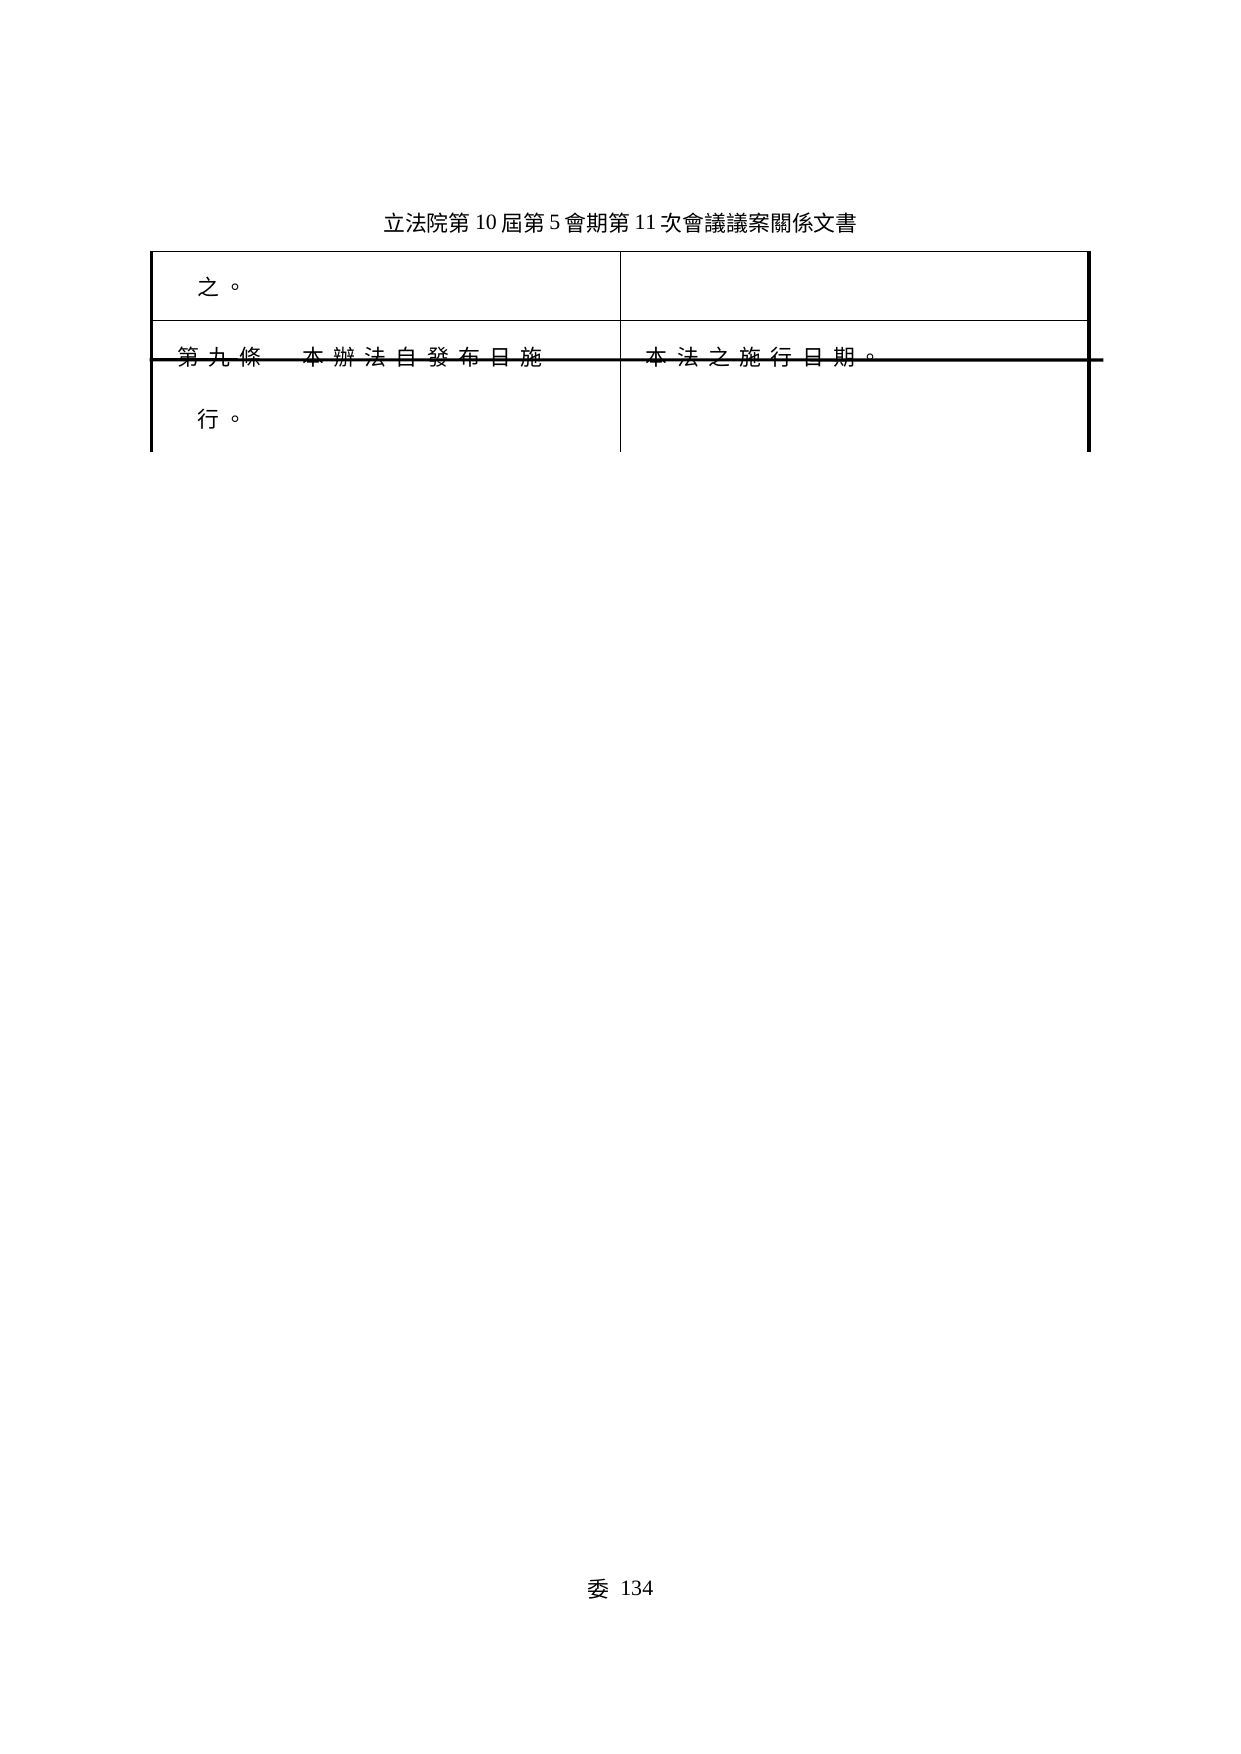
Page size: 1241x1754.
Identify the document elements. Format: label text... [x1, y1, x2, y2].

table_cell 第九條 本辦法自發布日施行。 [153, 362, 620, 452]
table_cell [621, 252, 1087, 320]
table_cell 第九條 本辦法自發布日施行。 [153, 321, 620, 358]
table_cell 之。 [153, 252, 620, 320]
table_cell 本法之施行日期。 [621, 321, 1087, 358]
table_cell 本法之施行日期。 [621, 362, 1087, 452]
